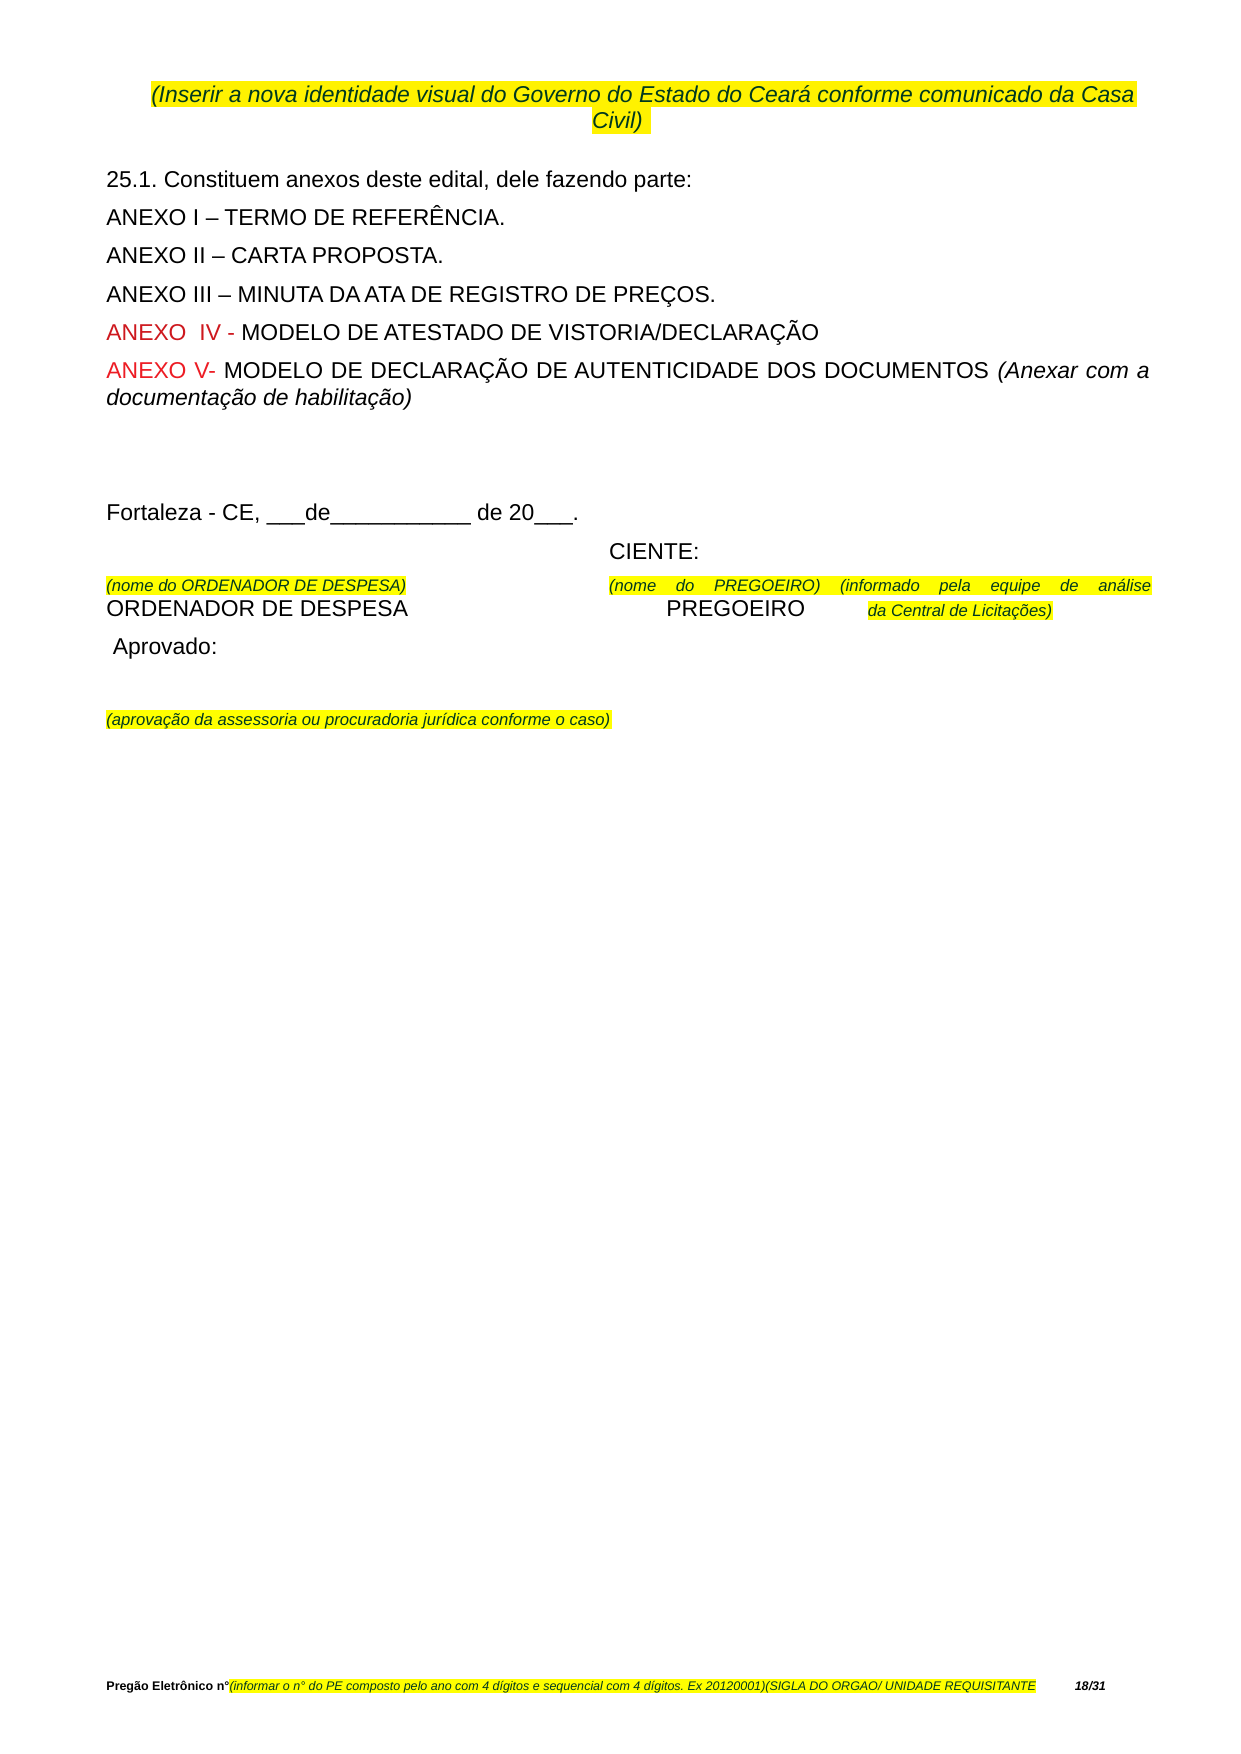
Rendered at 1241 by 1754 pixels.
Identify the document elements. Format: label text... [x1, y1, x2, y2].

text CIENTE: [106, 538, 1152, 564]
text ANEXO II – CARTA PROPOSTA. [106, 242, 1152, 269]
text 25.1. Constituem anexos deste edital, dele fazendo parte: [106, 166, 1152, 192]
text Aprovado: [106, 633, 1152, 659]
text ANEXO III – MINUTA DA ATA DE REGISTRO DE PREÇOS. [106, 281, 1152, 307]
text (nome do ORDENADOR DE DESPESA) (nome do PREGOEIRO) (informado pela equipe de análise ORDENADOR DE DESPESA PREGOEIRO da Central de Licitações) [106, 576, 1152, 621]
text (aprovação da assessoria ou procuradoria jurídica conforme o caso) [106, 710, 1152, 729]
text ANEXO V- MODELO DE DECLARAÇÃO DE AUTENTICIDADE DOS DOCUMENTOS (Anexar com a documentação de habilitação) [106, 357, 1152, 410]
text ANEXO I – TERMO DE REFERÊNCIA. [106, 204, 1152, 231]
text ANEXO IV - MODELO DE ATESTADO DE VISTORIA/DECLARAÇÃO [106, 319, 1152, 345]
text Fortaleza - CE, ___de___________ de 20___. [106, 499, 1152, 526]
